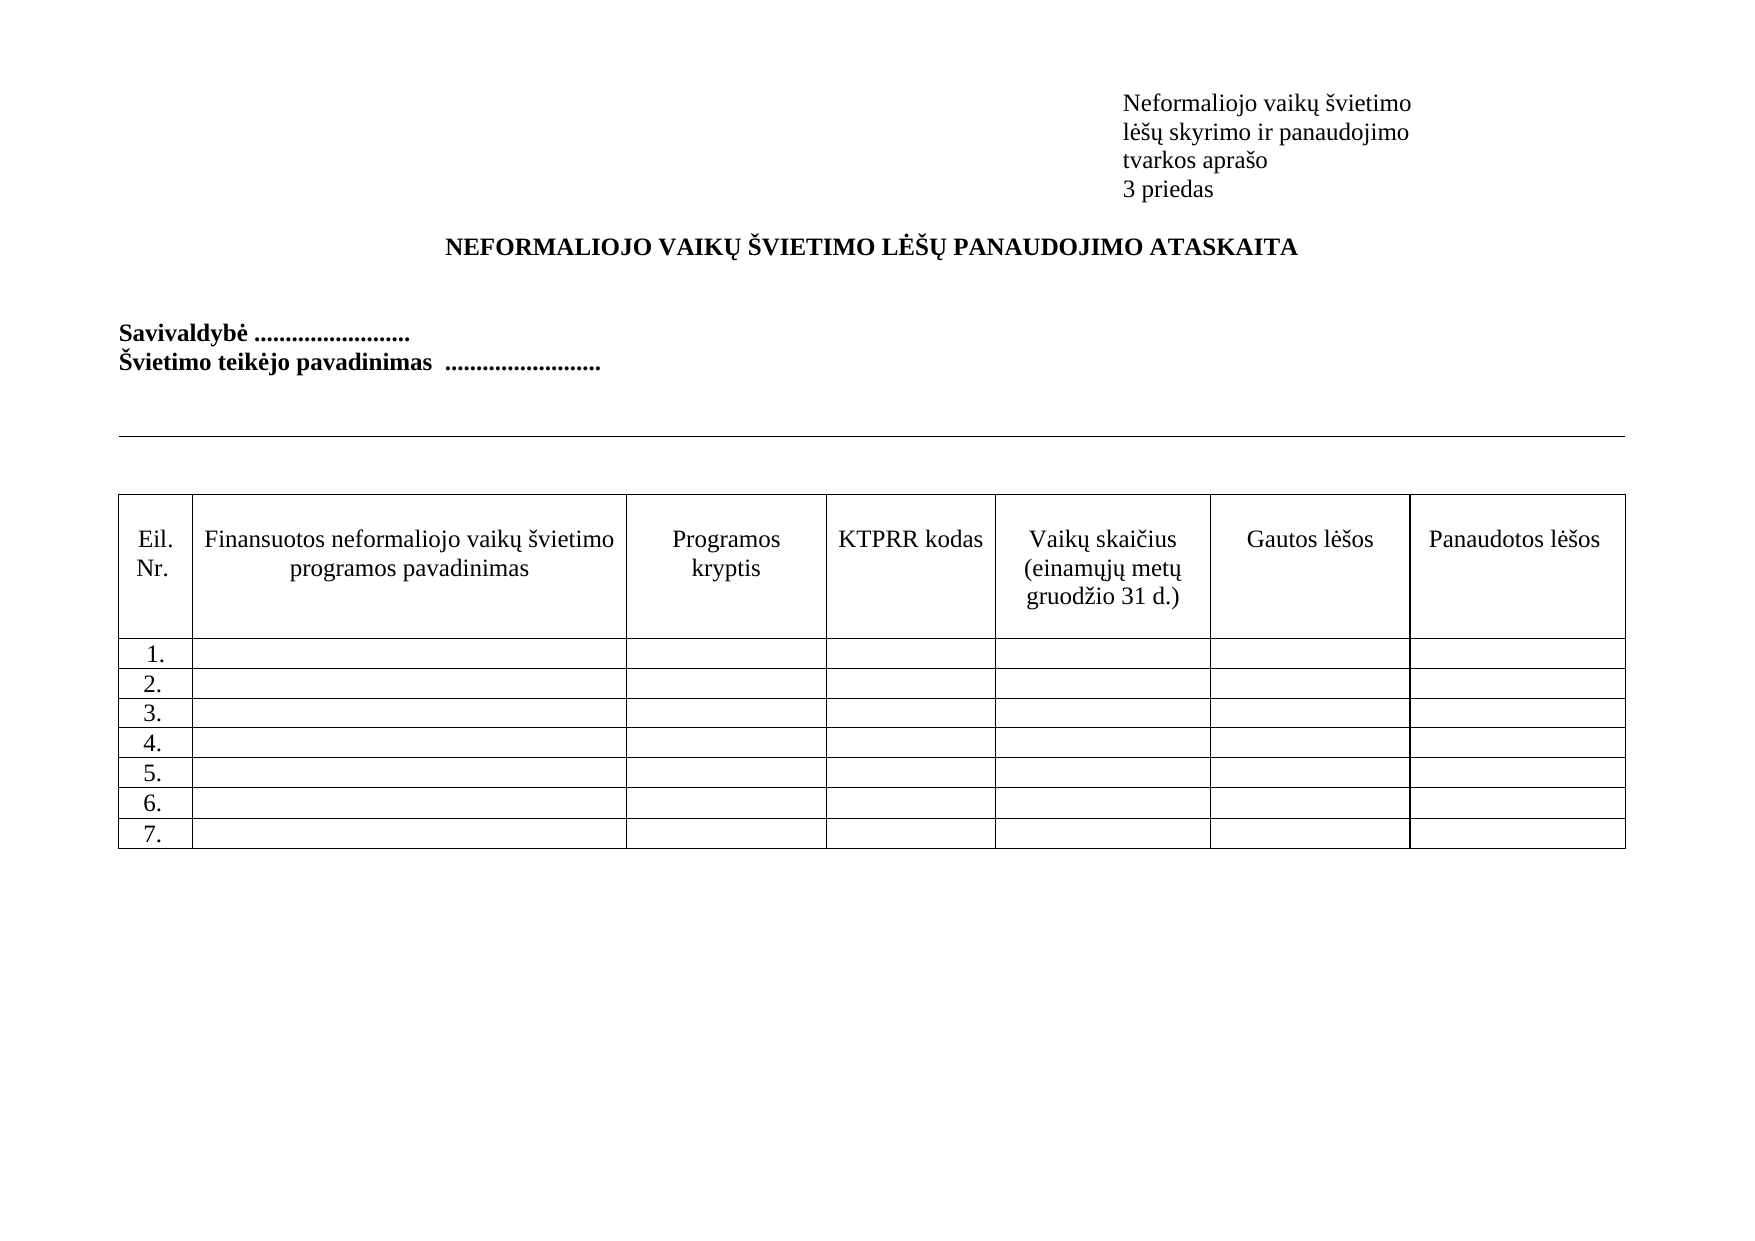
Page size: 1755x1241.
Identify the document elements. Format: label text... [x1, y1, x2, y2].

table_cell [1211, 788, 1409, 818]
text 3 priedas [118, 174, 1625, 203]
table_cell 1. [119, 639, 192, 668]
table_cell [827, 728, 995, 757]
table_cell [627, 819, 826, 848]
table_header Vaikų skaičius (einamųjų metų gruodžio 31 d.) [996, 495, 1210, 638]
table_cell [1411, 758, 1625, 787]
table_header Gautos lėšos [1211, 495, 1409, 638]
table_cell 2. [119, 669, 192, 697]
text Neformaliojo vaikų švietimo [118, 88, 1625, 117]
table_cell [1411, 669, 1625, 697]
table_cell [1411, 819, 1625, 848]
table_cell [1211, 669, 1409, 697]
table_cell 7. [119, 819, 192, 848]
table_cell [996, 728, 1210, 757]
text NEFORMALIOJO VAIKŲ ŠVIETIMO LĖŠŲ PANAUDOJIMO ATASKAITA [118, 232, 1625, 261]
table_cell [996, 669, 1210, 697]
table_cell 4. [119, 728, 192, 757]
table_cell [1411, 728, 1625, 757]
table_cell [996, 788, 1210, 818]
table_cell [627, 639, 826, 668]
table_cell [627, 669, 826, 697]
table_cell [193, 639, 626, 668]
table_cell [627, 699, 826, 727]
table_cell [193, 669, 626, 697]
table_cell [827, 819, 995, 848]
table_cell [193, 758, 626, 787]
table_cell [1211, 728, 1409, 757]
table_cell [1211, 758, 1409, 787]
table_cell [193, 699, 626, 727]
table_cell [627, 758, 826, 787]
table_header Eil. Nr. [119, 495, 192, 638]
table_cell [996, 639, 1210, 668]
table_header Programos kryptis [627, 495, 826, 638]
table_header KTPRR kodas [827, 495, 995, 638]
table_cell [996, 819, 1210, 848]
table_cell [627, 728, 826, 757]
table_header Finansuotos neformaliojo vaikų švietimo programos pavadinimas [193, 495, 626, 638]
table_cell [996, 758, 1210, 787]
text lėšų skyrimo ir panaudojimo [118, 117, 1625, 146]
table_cell [827, 699, 995, 727]
table_cell [1411, 699, 1625, 727]
text tvarkos aprašo [118, 146, 1625, 174]
table_cell [1211, 639, 1409, 668]
table_cell [627, 788, 826, 818]
table_cell 5. [119, 758, 192, 787]
table_cell [1211, 819, 1409, 848]
table_cell [996, 699, 1210, 727]
text Savivaldybė ......................... [118, 318, 1625, 347]
table_cell 3. [119, 699, 192, 727]
table_cell [827, 669, 995, 697]
table_cell [827, 758, 995, 787]
table_cell [193, 788, 626, 818]
table_cell [1211, 699, 1409, 727]
table_cell 6. [119, 788, 192, 818]
text Švietimo teikėjo pavadinimas ......................... [118, 347, 1625, 376]
table_cell [193, 728, 626, 757]
table_cell [1411, 639, 1625, 668]
table_cell [827, 639, 995, 668]
table_cell [1411, 788, 1625, 818]
table_header Panaudotos lėšos [1411, 495, 1625, 638]
table_cell [193, 819, 626, 848]
table_cell [827, 788, 995, 818]
